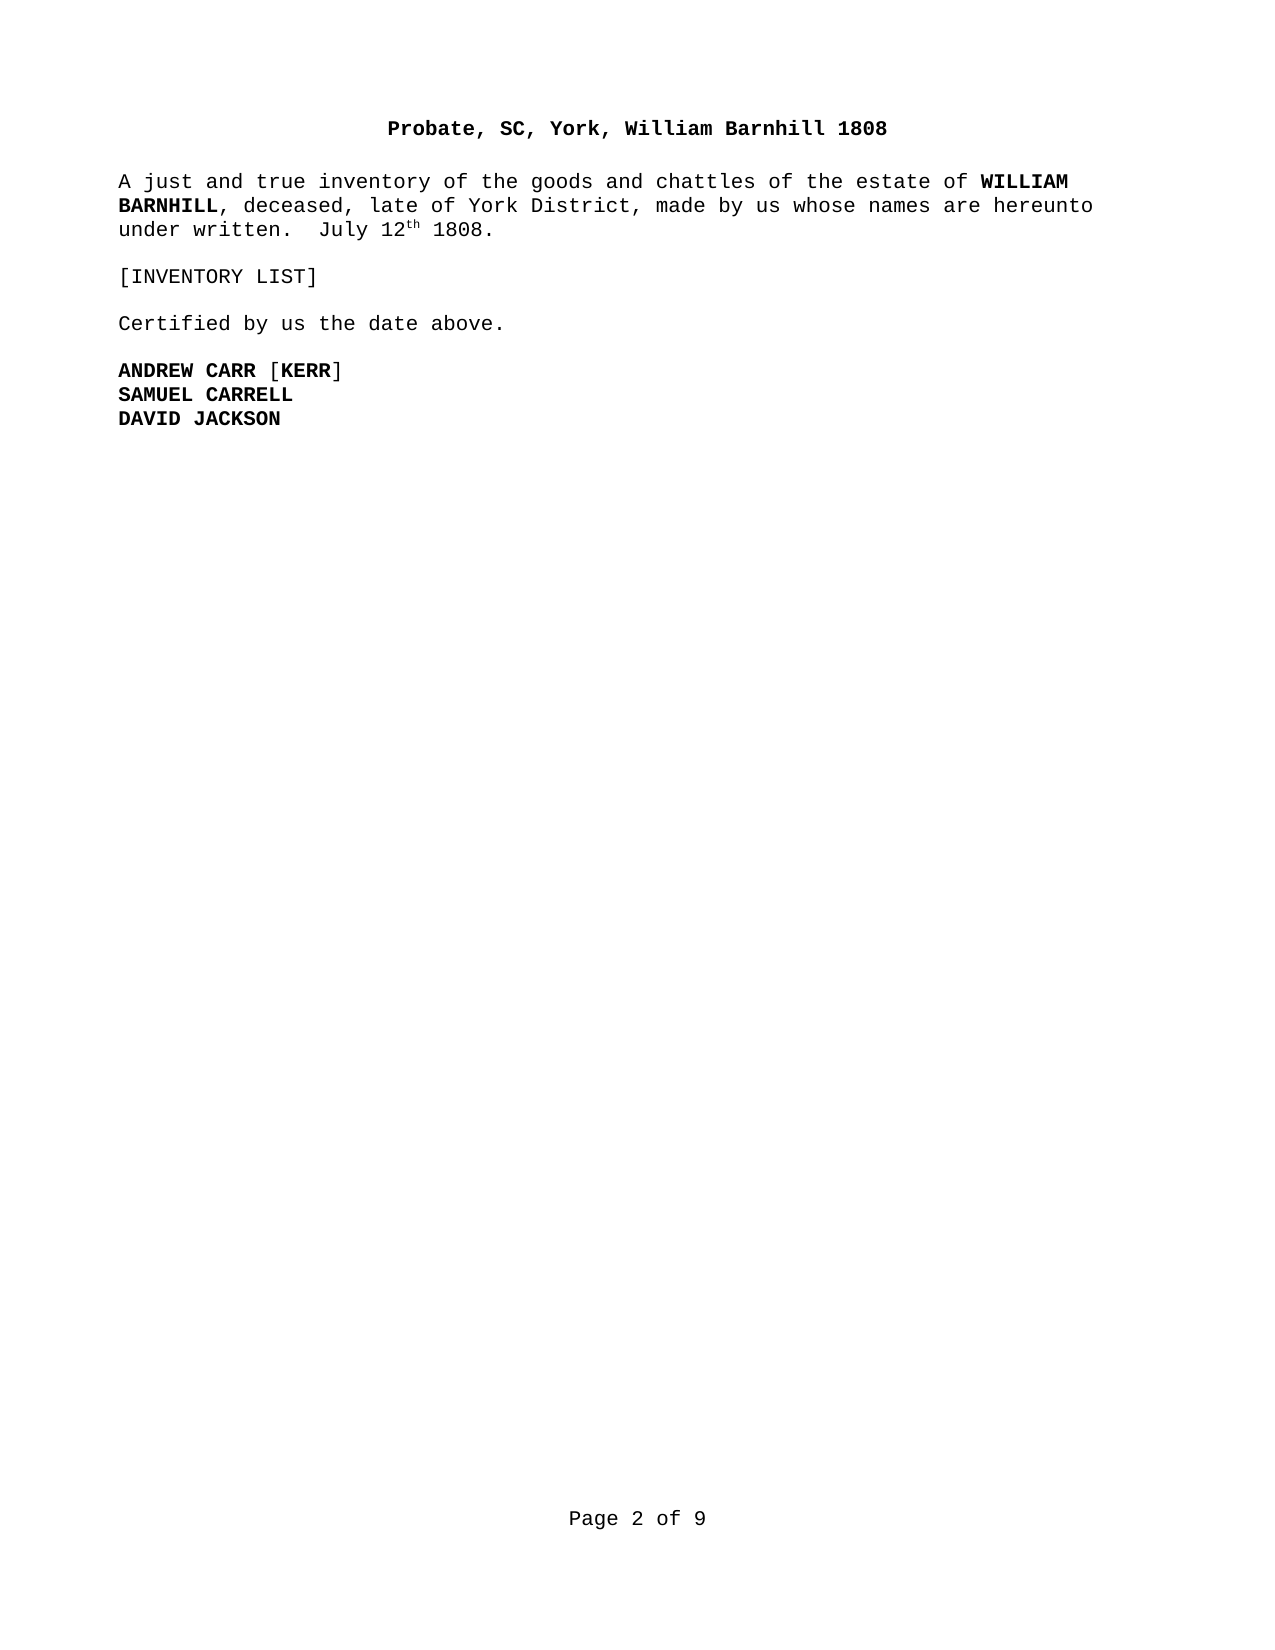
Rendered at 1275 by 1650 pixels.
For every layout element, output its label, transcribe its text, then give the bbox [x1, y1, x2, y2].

text A just and true inventory of the goods and chattles of the estate of William Barnhill, deceased, late of York District, made by us whose names are hereunto under written. July 12th 1808. [118, 171, 1157, 242]
text Andrew Carr [Kerr] [118, 360, 1157, 384]
text David Jackson [118, 408, 1157, 431]
text Certified by us the date above. [118, 313, 1157, 337]
text [INVENTORY LIST] [118, 266, 1157, 289]
text Samuel Carrell [118, 384, 1157, 408]
